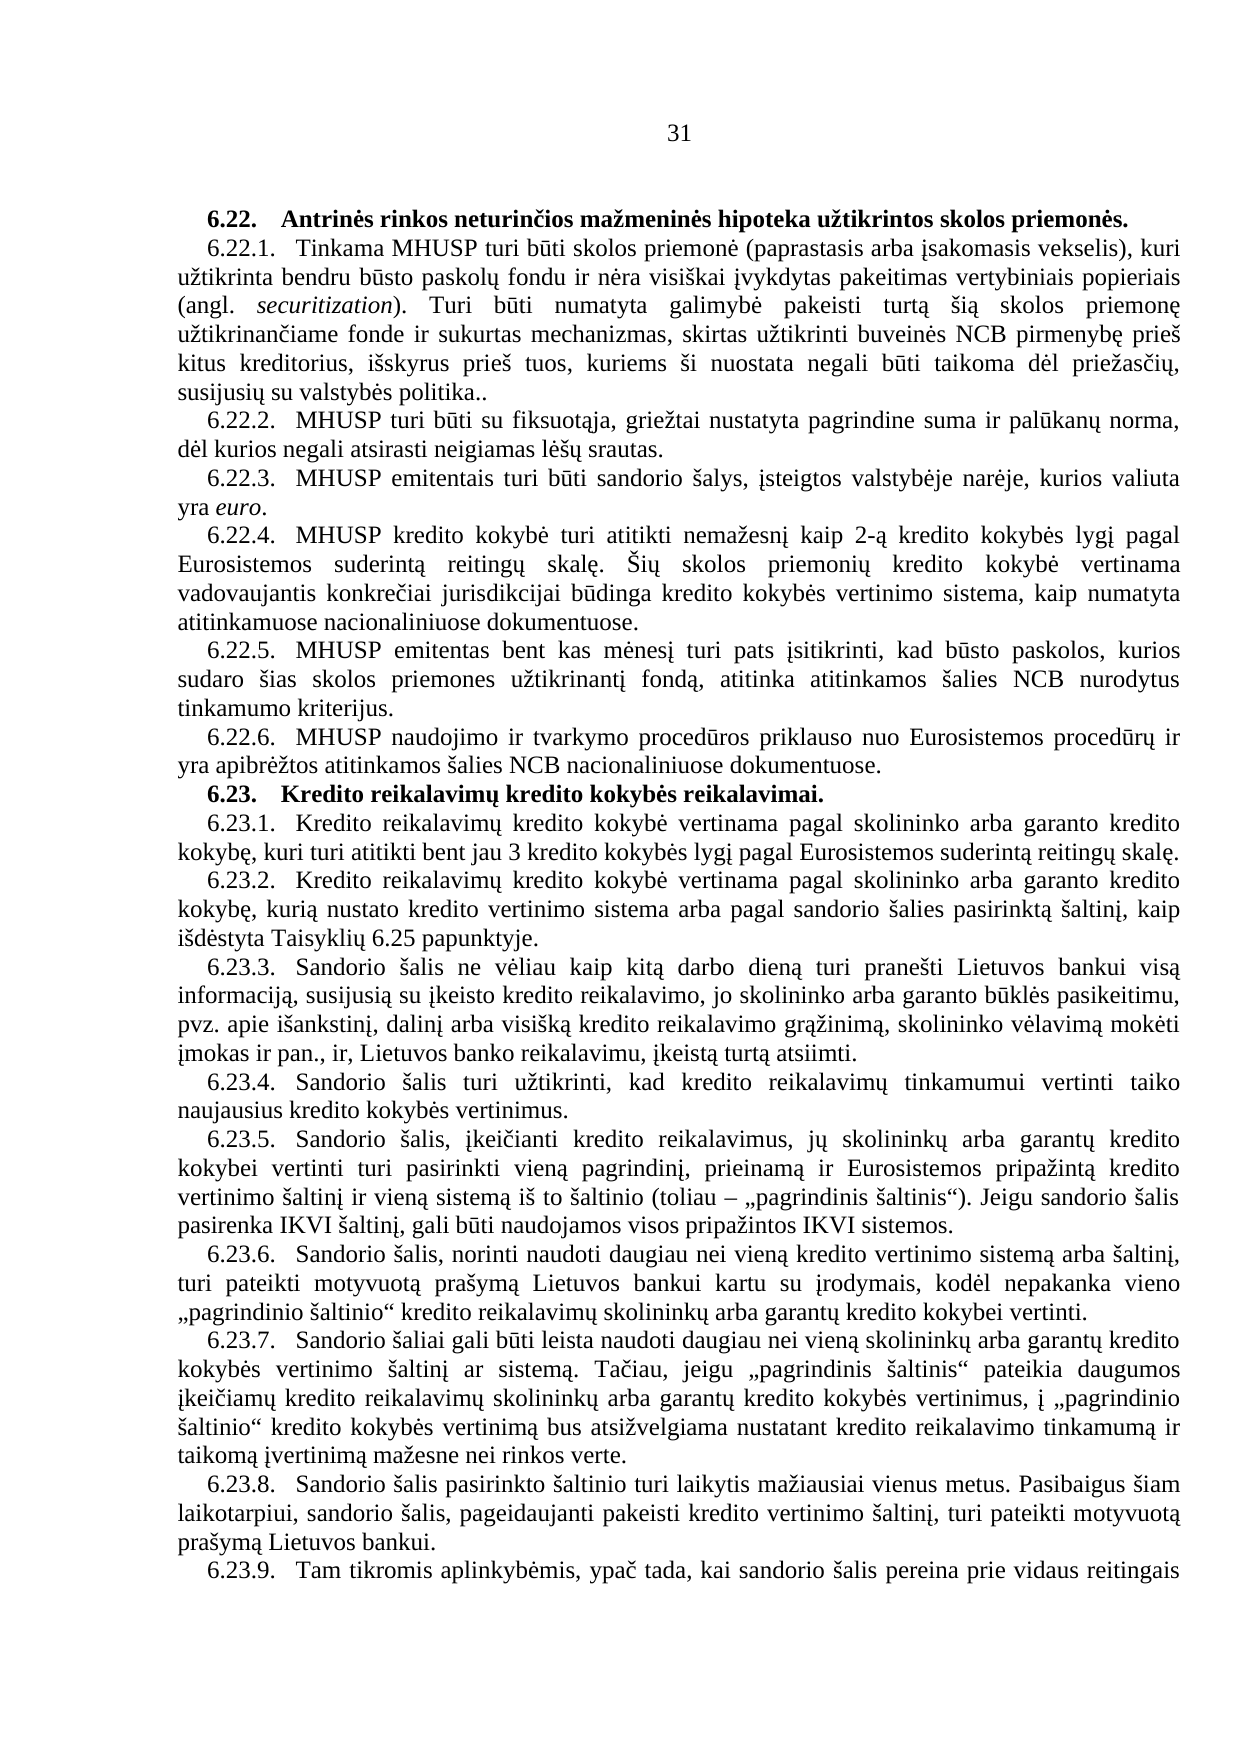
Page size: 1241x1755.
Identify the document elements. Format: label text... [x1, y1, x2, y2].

text 6.22. Antrinės rinkos neturinčios mažmeninės hipoteka užtikrintos skolos priemonės. [177, 204, 1181, 233]
text 6.23.2. Kredito reikalavimų kredito kokybė vertinama pagal skolininko arba garanto kredito kokybę, kurią nustato kredito vertinimo sistema arba pagal sandorio šalies pasirinktą šaltinį, kaip išdėstyta Taisyklių 6.25 papunktyje. [177, 866, 1181, 952]
text 6.23.6. Sandorio šalis, norinti naudoti daugiau nei vieną kredito vertinimo sistemą arba šaltinį, turi pateikti motyvuotą prašymą Lietuvos bankui kartu su įrodymais, kodėl nepakanka vieno „pagrindinio šaltinio“ kredito reikalavimų skolininkų arba garantų kredito kokybei vertinti. [177, 1239, 1181, 1326]
text 6.23.9. Tam tikromis aplinkybėmis, ypač tada, kai sandorio šalis pereina prie vidaus reitingais [177, 1556, 1181, 1584]
text 6.23.8. Sandorio šalis pasirinkto šaltinio turi laikytis mažiausiai vienus metus. Pasibaigus šiam laikotarpiui, sandorio šalis, pageidaujanti pakeisti kredito vertinimo šaltinį, turi pateikti motyvuotą prašymą Lietuvos bankui. [177, 1469, 1181, 1556]
text 6.23.4. Sandorio šalis turi užtikrinti, kad kredito reikalavimų tinkamumui vertinti taiko naujausius kredito kokybės vertinimus. [177, 1067, 1181, 1124]
text 6.22.4. MHUSP kredito kokybė turi atitikti nemažesnį kaip 2-ą kredito kokybės lygį pagal Eurosistemos suderintą reitingų skalę. Šių skolos priemonių kredito kokybė vertinama vadovaujantis konkrečiai jurisdikcijai būdinga kredito kokybės vertinimo sistema, kaip numatyta atitinkamuose nacionaliniuose dokumentuose. [177, 521, 1181, 636]
text 6.23.3. Sandorio šalis ne vėliau kaip kitą darbo dieną turi pranešti Lietuvos bankui visą informaciją, susijusią su įkeisto kredito reikalavimo, jo skolininko arba garanto būklės pasikeitimu, pvz. apie išankstinį, dalinį arba visišką kredito reikalavimo grąžinimą, skolininko vėlavimą mokėti įmokas ir pan., ir, Lietuvos banko reikalavimu, įkeistą turtą atsiimti. [177, 952, 1181, 1067]
text 6.22.5. MHUSP emitentas bent kas mėnesį turi pats įsitikrinti, kad būsto paskolos, kurios sudaro šias skolos priemones užtikrinantį fondą, atitinka atitinkamos šalies NCB nurodytus tinkamumo kriterijus. [177, 636, 1181, 722]
text 6.23. Kredito reikalavimų kredito kokybės reikalavimai. [177, 779, 1181, 808]
text 6.22.1. Tinkama MHUSP turi būti skolos priemonė (paprastasis arba įsakomasis vekselis), kuri užtikrinta bendru būsto paskolų fondu ir nėra visiškai įvykdytas pakeitimas vertybiniais popieriais (angl. securitization). Turi būti numatyta galimybė pakeisti turtą šią skolos priemonę užtikrinančiame fonde ir sukurtas mechanizmas, skirtas užtikrinti buveinės NCB pirmenybę prieš kitus kreditorius, išskyrus prieš tuos, kuriems ši nuostata negali būti taikoma dėl priežasčių, susijusių su valstybės politika.. [177, 233, 1181, 406]
text 6.22.3. MHUSP emitentais turi būti sandorio šalys, įsteigtos valstybėje narėje, kurios valiuta yra euro. [177, 463, 1181, 521]
text 6.23.7. Sandorio šaliai gali būti leista naudoti daugiau nei vieną skolininkų arba garantų kredito kokybės vertinimo šaltinį ar sistemą. Tačiau, jeigu „pagrindinis šaltinis“ pateikia daugumos įkeičiamų kredito reikalavimų skolininkų arba garantų kredito kokybės vertinimus, į „pagrindinio šaltinio“ kredito kokybės vertinimą bus atsižvelgiama nustatant kredito reikalavimo tinkamumą ir taikomą įvertinimą mažesne nei rinkos verte. [177, 1326, 1181, 1469]
text 6.23.5. Sandorio šalis, įkeičianti kredito reikalavimus, jų skolininkų arba garantų kredito kokybei vertinti turi pasirinkti vieną pagrindinį, prieinamą ir Eurosistemos pripažintą kredito vertinimo šaltinį ir vieną sistemą iš to šaltinio (toliau – „pagrindinis šaltinis“). Jeigu sandorio šalis pasirenka IKVI šaltinį, gali būti naudojamos visos pripažintos IKVI sistemos. [177, 1124, 1181, 1239]
text 6.22.2. MHUSP turi būti su fiksuotąja, griežtai nustatyta pagrindine suma ir palūkanų norma, dėl kurios negali atsirasti neigiamas lėšų srautas. [177, 406, 1181, 463]
text 6.22.6. MHUSP naudojimo ir tvarkymo procedūros priklauso nuo Eurosistemos procedūrų ir yra apibrėžtos atitinkamos šalies NCB nacionaliniuose dokumentuose. [177, 722, 1181, 779]
text 6.23.1. Kredito reikalavimų kredito kokybė vertinama pagal skolininko arba garanto kredito kokybę, kuri turi atitikti bent jau 3 kredito kokybės lygį pagal Eurosistemos suderintą reitingų skalę. [177, 808, 1181, 866]
